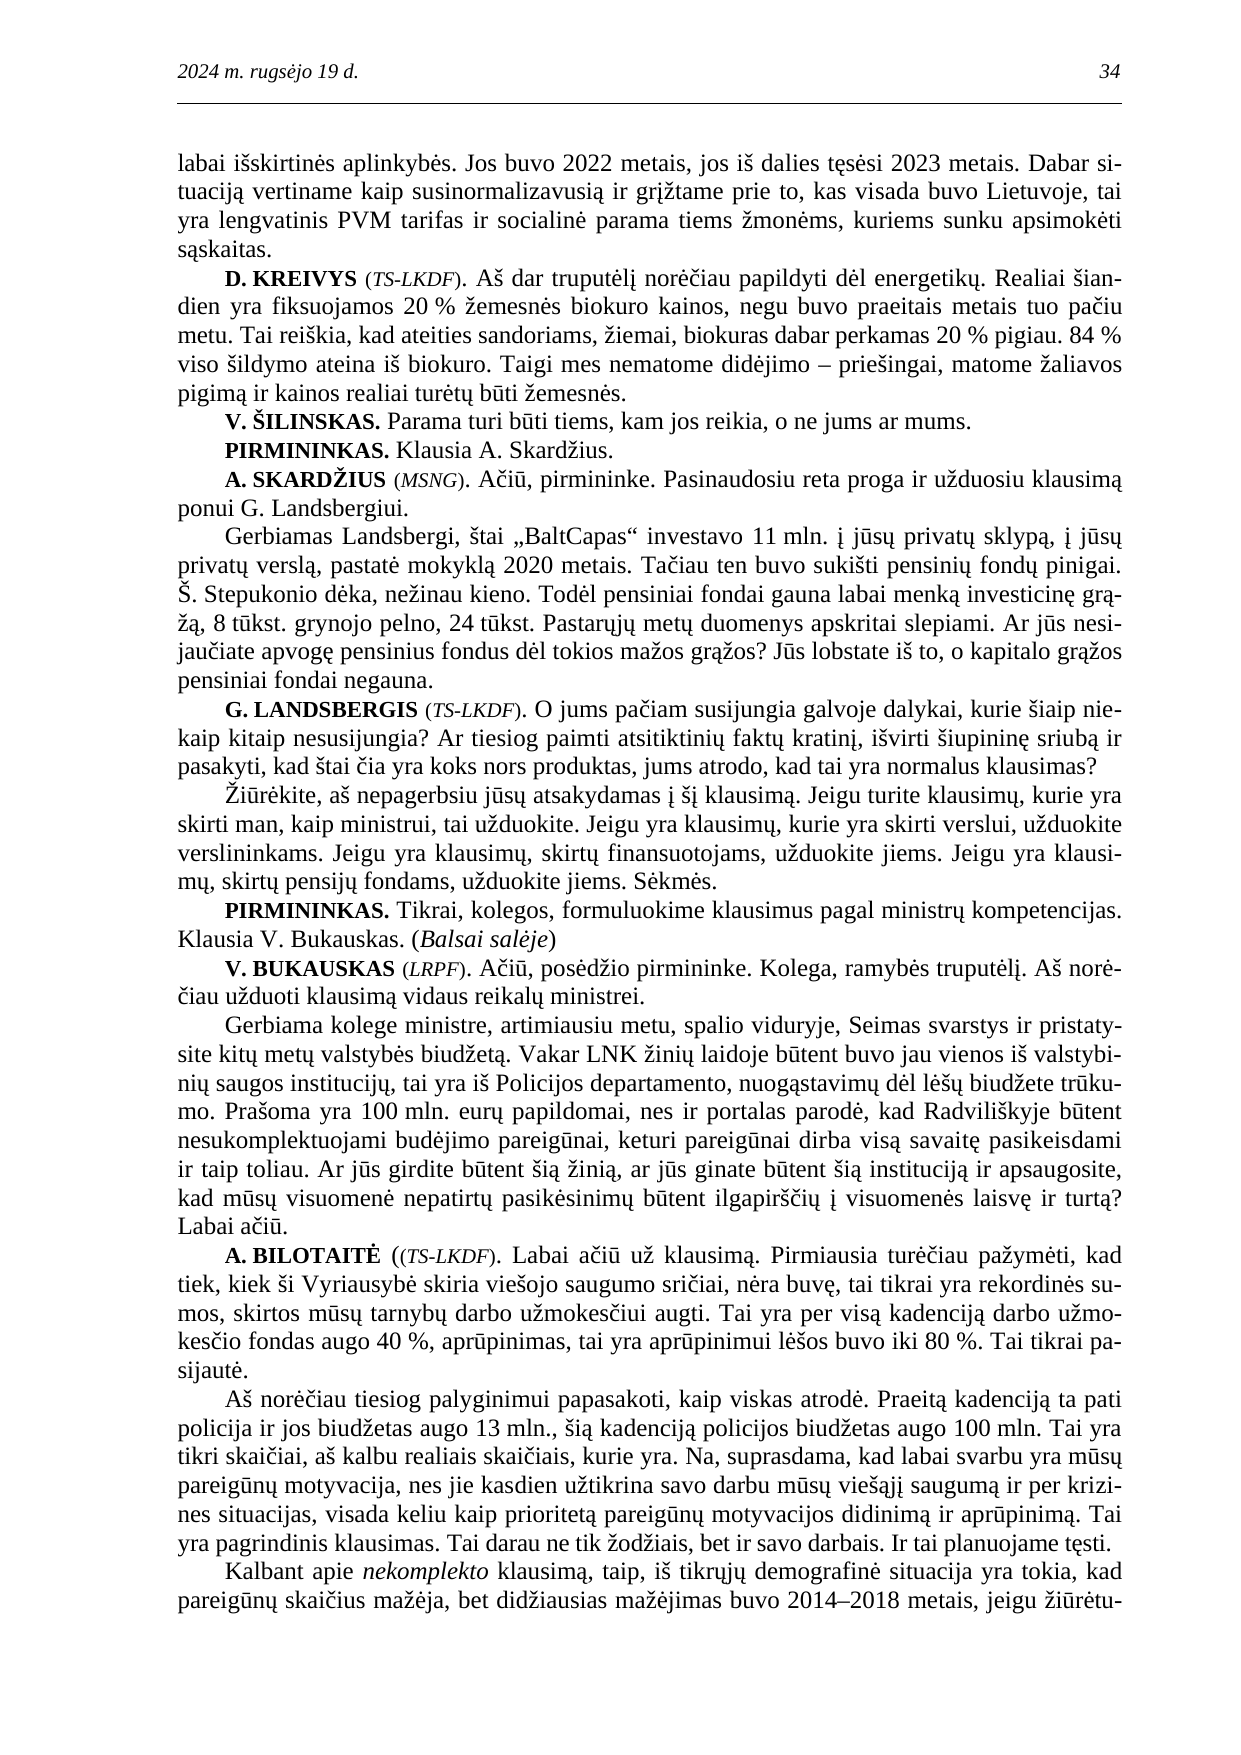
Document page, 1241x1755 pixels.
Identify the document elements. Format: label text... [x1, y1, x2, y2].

text PIRMININKAS. Klau­sia A. Skar­džius. [177, 435, 1122, 464]
text Ger­bia­mas Land­sber­gi, štai „BaltCapas“ in­ves­ta­vo 11 mln. į jū­sų pri­va­tų skly­pą, į jū­sų pri­va­tų ver­slą, pa­sta­tė mo­kyk­lą 2020 me­tais. Ta­čiau ten bu­vo su­kiš­ti pen­si­nių fon­dų pi­ni­gai. Š. Ste­pu­ko­nio dė­ka, ne­ži­nau kie­no. To­dėl pen­si­niai fon­dai gau­na la­bai men­ką in­ves­ti­ci­nę grą­žą, 8 tūkst. gry­no­jo pel­no, 24 tūkst. Pas­ta­rų­jų me­tų duo­me­nys ap­skri­tai sle­pia­mi. Ar jūs ne­si­jau­čia­te ap­vo­gę pen­si­nius fon­dus dėl to­kios ma­žos grą­žos? Jūs lobs­ta­te iš to, o ka­pi­ta­lo grą­žos pen­si­niai fon­dai ne­gau­na. [177, 521, 1122, 694]
text A. BILOTAITĖ ((TS-LKDF). La­bai ačiū už klau­si­mą. Pir­miau­sia tu­rė­čiau pa­žy­mė­ti, kad tiek, kiek ši Vy­riau­sy­bė ski­ria vie­šo­jo sau­gu­mo sri­čiai, nė­ra bu­vę, tai tik­rai yra re­kor­di­nės su­mos, skir­tos mū­sų tar­ny­bų dar­bo už­mo­kes­čiui aug­ti. Tai yra per vi­są ka­den­ci­ją dar­bo už­mo­kes­čio fon­das au­go 40 %, ap­rū­pi­ni­mas, tai yra ap­rū­pi­ni­mui lė­šos bu­vo iki 80 %. Tai tik­rai pa­si­jau­tė. [177, 1240, 1122, 1384]
text Žiū­rė­ki­te, aš ne­pa­gerb­siu jū­sų at­sa­ky­da­mas į šį klau­si­mą. Jei­gu tu­ri­te klau­si­mų, ku­rie yra skir­ti man, kaip mi­nist­rui, tai už­duo­ki­te. Jei­gu yra klau­si­mų, ku­rie yra skir­ti ver­slui, už­duo­ki­te ver­sli­nin­kams. Jei­gu yra klau­si­mų, skir­tų fi­nan­suo­to­jams, už­duo­ki­te jiems. Jei­gu yra klau­si­mų, skir­tų pen­si­jų fon­dams, už­duo­ki­te jiems. Sėk­mės. [177, 780, 1122, 895]
text D. KREIVYS (TS-LKDF). Aš dar tru­pu­tė­lį no­rė­čiau pa­pil­dy­ti dėl ener­ge­ti­kų. Re­a­liai šian­dien yra fik­suo­ja­mos 20 % že­mes­nės bio­ku­ro kai­nos, ne­gu bu­vo pra­ei­tais me­tais tuo pa­čiu me­tu. Tai reiš­kia, kad at­ei­ties san­do­riams, žie­mai, bio­ku­ras da­bar per­ka­mas 20 % pi­giau. 84 % vi­so šil­dy­mo at­ei­na iš bio­ku­ro. Tai­gi mes ne­ma­to­me di­dė­ji­mo – prie­šin­gai, ma­to­me ža­lia­vos pi­gi­mą ir kai­nos re­a­liai tu­rė­tų bū­ti že­mes­nės. [177, 263, 1122, 406]
text A. SKARDŽIUS (MSNG). Ačiū, pir­mi­nin­ke. Pa­si­nau­do­siu re­ta pro­ga ir už­duo­siu klau­si­mą po­nui G. Land­sber­giui. [177, 464, 1122, 521]
text V. BUKAUSKAS (LRPF). Ačiū, po­sė­džio pir­mi­nin­ke. Ko­le­ga, ra­my­bės tru­pu­tė­lį. Aš no­rė­čiau už­duo­ti klau­si­mą vi­daus rei­ka­lų mi­nist­rei. [177, 953, 1122, 1010]
text V. ŠILINSKAS. Pa­ra­ma tu­ri bū­ti tiems, kam jos rei­kia, o ne jums ar mums. [177, 406, 1122, 435]
text Aš no­rė­čiau tie­siog pa­ly­gi­ni­mui pa­pa­sa­ko­ti, kaip vis­kas at­ro­dė. Pra­ei­tą ka­den­ci­ją ta pa­ti po­li­ci­ja ir jos biu­dže­tas au­go 13 mln., šią ka­den­ci­ją po­li­ci­jos biu­dže­tas au­go 100 mln. Tai yra tik­ri skai­čiai, aš kal­bu re­a­liais skai­čiais, ku­rie yra. Na, su­pras­da­ma, kad la­bai svar­bu yra mū­sų pa­rei­gū­nų mo­ty­va­ci­ja, nes jie kas­dien už­tik­ri­na sa­vo dar­bu mū­sų vie­šą­jį sau­gu­mą ir per kri­zi­nes si­tu­a­ci­jas, vi­sa­da ke­liu kaip pri­ori­te­tą pa­rei­gū­nų mo­ty­va­ci­jos di­di­ni­mą ir ap­rū­pi­ni­mą. Tai yra pa­grin­di­nis klau­si­mas. Tai da­rau ne tik žo­džiais, bet ir sa­vo dar­bais. Ir tai pla­nuo­ja­me tęs­ti. [177, 1384, 1122, 1556]
text PIRMININKAS. Tik­rai, ko­le­gos, for­mu­luo­ki­me klau­si­mus pa­gal mi­nist­rų kom­pe­ten­ci­jas. Klau­sia V. Bu­kaus­kas. (Bal­sai sa­lė­je) [177, 895, 1122, 953]
text G. LANDSBERGIS (TS-LKDF). O jums pa­čiam su­si­jun­gia gal­vo­je da­ly­kai, ku­rie šiaip nie­kaip ki­taip ne­su­si­jun­gia? Ar tie­siog pa­im­ti at­si­tik­ti­nių fak­tų kra­ti­nį, iš­vir­ti šiu­pi­ni­nę sriu­bą ir pa­sa­ky­ti, kad štai čia yra koks nors pro­duk­tas, jums at­ro­do, kad tai yra nor­ma­lus klau­si­mas? [177, 694, 1122, 780]
text Ger­bia­ma ko­le­ge mi­nist­re, ar­ti­miau­siu me­tu, spa­lio vi­du­ry­je, Sei­mas svars­tys ir pri­sta­ty­si­te ki­tų me­tų vals­ty­bės biu­dže­tą. Va­kar LNK ži­nių lai­do­je bū­tent bu­vo jau vie­nos iš vals­ty­bi­nių sau­gos ins­ti­tu­ci­jų, tai yra iš Po­li­ci­jos de­par­ta­men­to, nuo­gąs­ta­vi­mų dėl lė­šų biu­dže­te trū­ku­mo. Pra­šo­ma yra 100 mln. eu­rų pa­pil­do­mai, nes ir por­ta­las pa­ro­dė, kad Rad­vi­liš­ky­je bū­tent ne­su­kom­plek­tuo­ja­mi bu­dė­ji­mo pa­rei­gū­nai, ke­tu­ri pa­rei­gū­nai dir­ba vi­są sa­vai­tę pa­si­keis­da­mi ir taip to­liau. Ar jūs gir­di­te bū­tent šią ži­nią, ar jūs gi­na­te bū­tent šią ins­ti­tu­ci­ją ir ap­sau­go­si­te, kad mū­sų vi­suo­me­nė ne­pa­tir­tų pa­si­kė­si­ni­mų bū­tent il­ga­pirš­čių į vi­suo­me­nės lais­vę ir tur­tą? La­bai ačiū. [177, 1010, 1122, 1240]
text la­bai iš­skir­ti­nės ap­lin­ky­bės. Jos bu­vo 2022 me­tais, jos iš da­lies tę­sė­si 2023 me­tais. Da­bar si­tua­ci­ją ver­ti­na­me kaip su­si­nor­ma­li­za­vu­sią ir grįž­ta­me prie to, kas vi­sa­da bu­vo Lie­tu­vo­je, tai yra leng­va­ti­nis PVM ta­ri­fas ir so­cia­li­nė pa­ra­ma tiems žmo­nėms, ku­riems sun­ku ap­si­mo­kė­ti są­skai­tas. [177, 148, 1122, 263]
text Kal­bant apie ne­kom­plek­to klau­si­mą, taip, iš tik­rų­jų de­mo­gra­finė si­tu­a­ci­ja yra to­kia, kad pa­rei­gū­nų skai­čius ma­žė­ja, bet di­džiau­sias ma­žė­ji­mas bu­vo 2014–2018 me­tais, jei­gu žiū­rė­tu­ [177, 1556, 1122, 1614]
